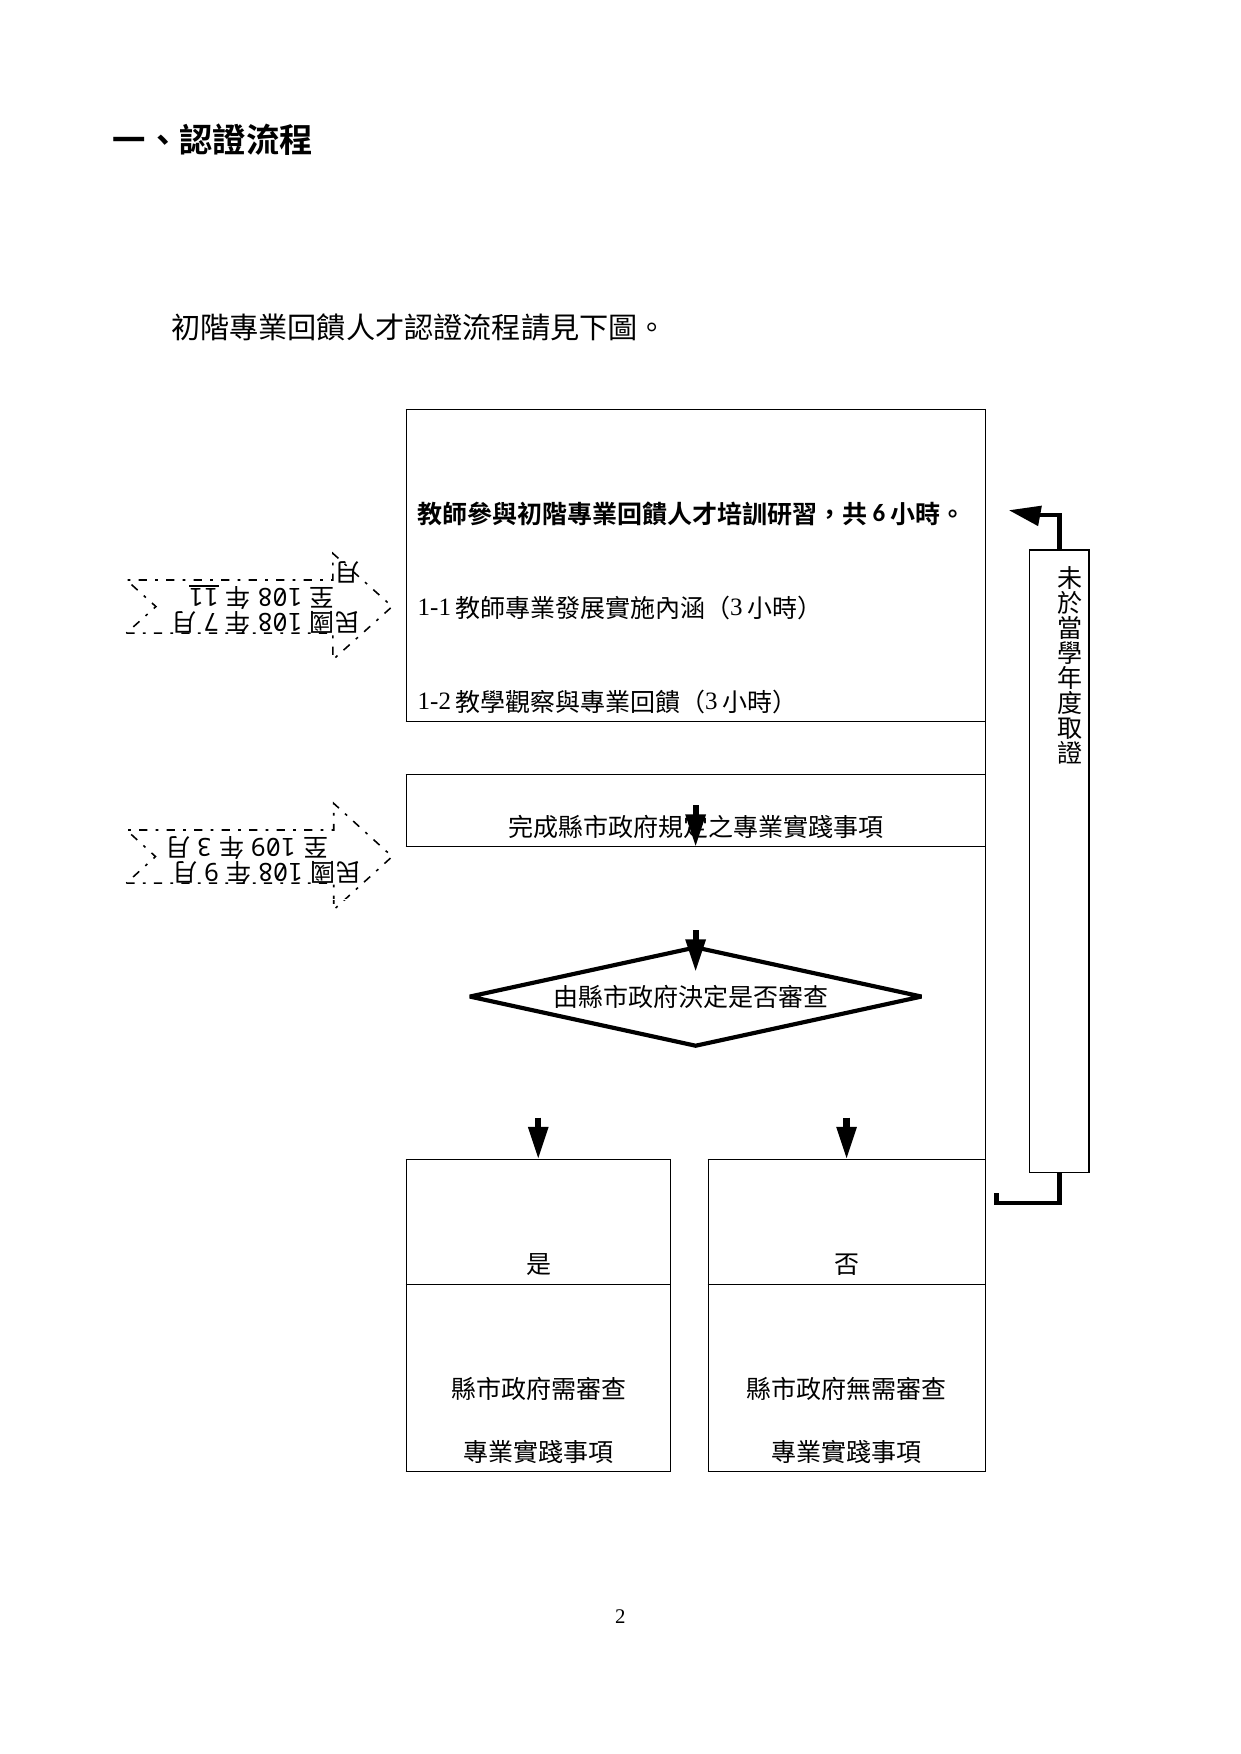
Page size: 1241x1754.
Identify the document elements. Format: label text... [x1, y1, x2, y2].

table_cell [113, 900, 406, 1049]
table_header [986, 409, 1108, 1471]
table_cell [113, 1160, 406, 1284]
table_cell [671, 1285, 708, 1471]
table_cell [113, 1285, 406, 1471]
table_cell [671, 1160, 708, 1284]
table_cell [1108, 1159, 1128, 1284]
table_cell [113, 722, 406, 899]
table_cell 完成縣市政府規定之專業實踐事項 [407, 775, 985, 846]
table_cell [406, 722, 985, 774]
table_header 教師參與初階專業回饋人才培訓研習，共6小時。 教師專業發展實施內涵（3小時） 教學觀察與專業回饋（3小時） [407, 410, 985, 721]
subtitle 一、認證流程 [112, 96, 1128, 159]
table_cell 縣市政府需審查 專業實踐事項 [407, 1285, 670, 1471]
table_cell 是 [407, 1160, 670, 1284]
table_header [113, 409, 406, 721]
table_header [1108, 409, 1128, 721]
table_cell [670, 1049, 708, 1159]
table_cell [1108, 721, 1128, 774]
table_cell [406, 847, 985, 899]
table_cell [406, 1049, 670, 1159]
table_cell [708, 1049, 985, 1159]
table_cell [406, 899, 985, 1049]
table_cell [1108, 1049, 1128, 1159]
table_cell [1108, 1284, 1128, 1471]
table_cell [1108, 846, 1128, 899]
text 初階專業回饋人才認證流程請見下圖。 [112, 284, 1128, 346]
table_cell [1108, 774, 1128, 846]
table_cell 縣市政府無需審查 專業實踐事項 [709, 1285, 985, 1471]
table_cell [113, 1050, 406, 1159]
table_cell [1108, 899, 1128, 1049]
table_cell 否 [709, 1160, 985, 1284]
